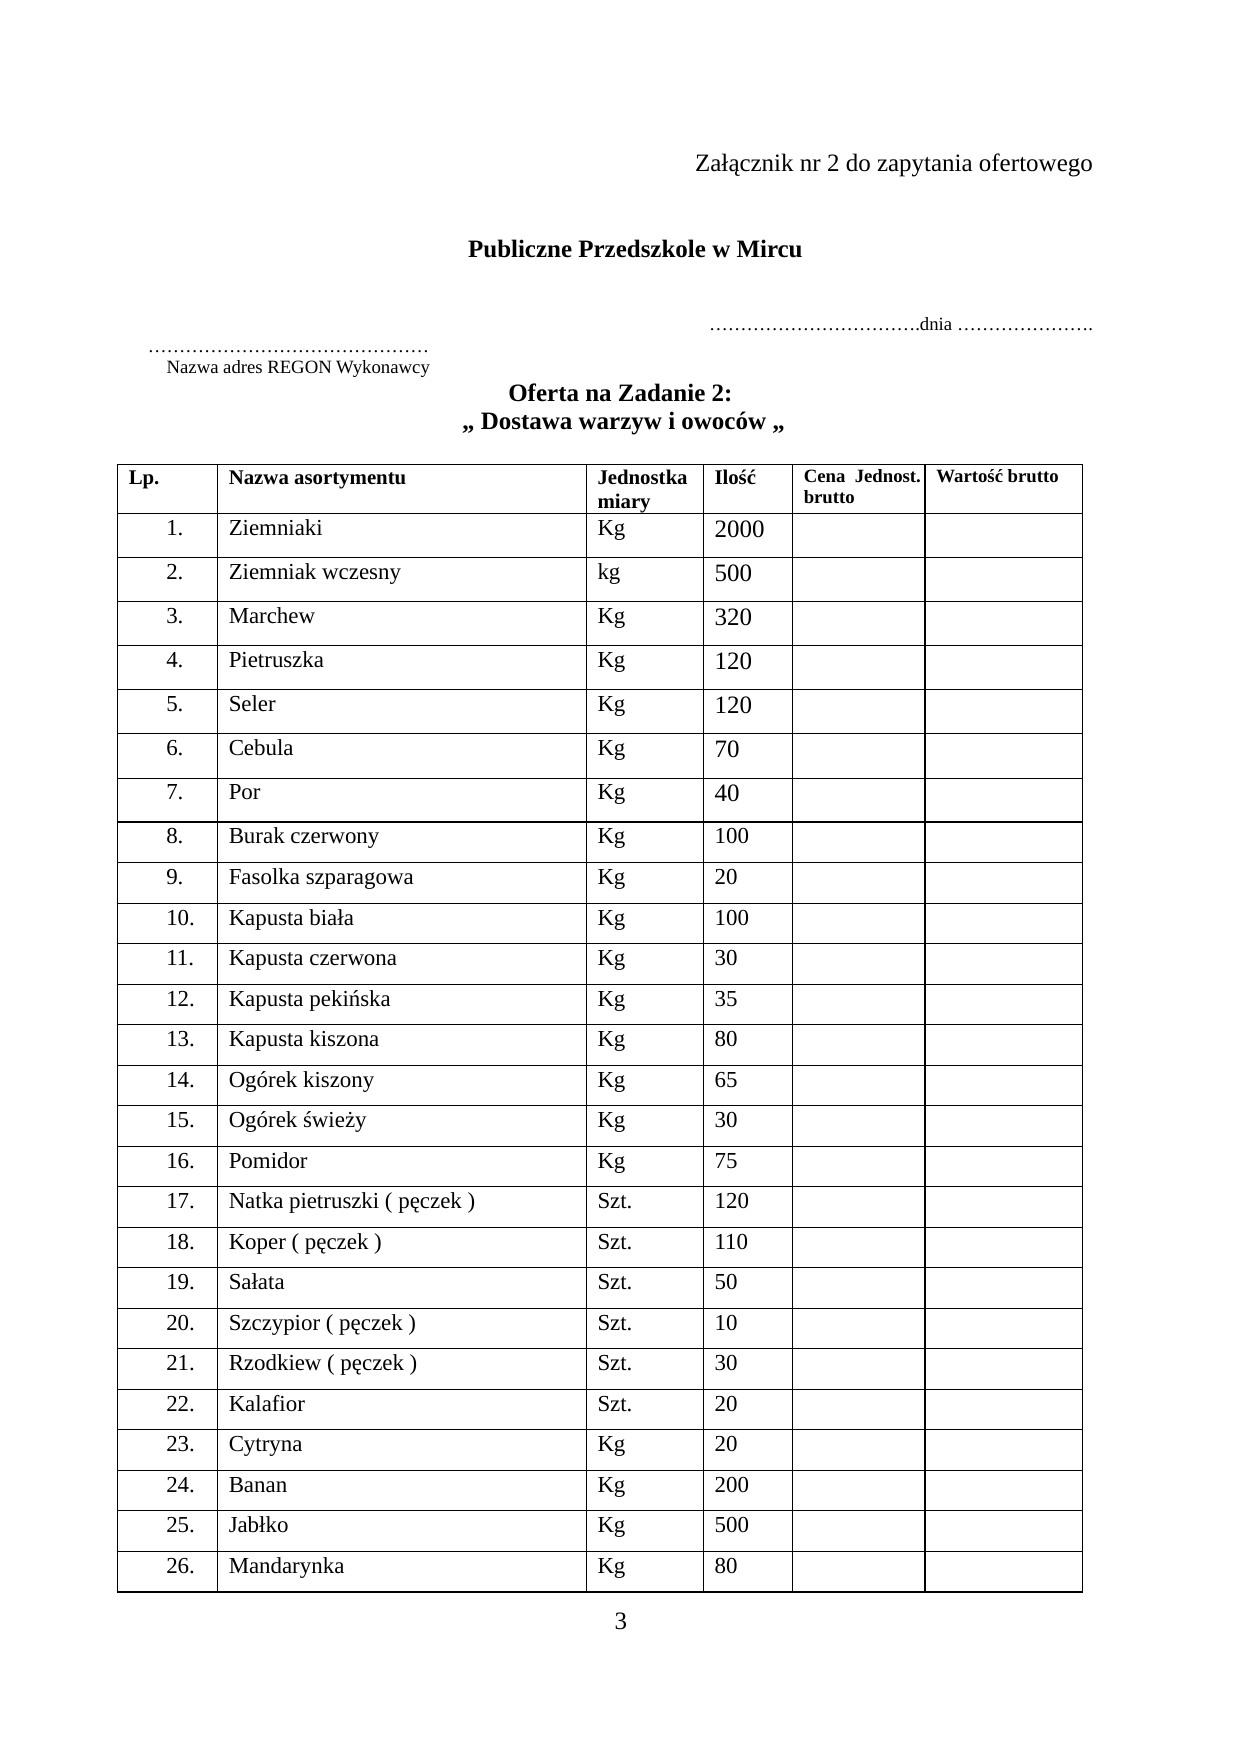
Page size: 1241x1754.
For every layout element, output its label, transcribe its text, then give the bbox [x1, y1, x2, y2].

table_cell [926, 944, 1082, 983]
table_cell Kg [587, 1471, 703, 1510]
table_cell [926, 734, 1082, 777]
table_cell [793, 690, 924, 733]
table_cell [926, 690, 1082, 733]
table_cell [118, 1106, 217, 1146]
table_cell Ogórek kiszony [218, 1066, 586, 1105]
table_cell Kg [587, 823, 703, 862]
table_cell Rzodkiew ( pęczek ) [218, 1349, 586, 1389]
table_header Nazwa asortymentu [218, 465, 586, 513]
table_cell 70 [704, 734, 792, 777]
text Oferta na Zadanie 2: [148, 378, 1093, 406]
table_cell kg [587, 558, 703, 601]
table_cell 30 [704, 1349, 792, 1389]
table_cell 65 [704, 1066, 792, 1105]
table_cell [926, 1268, 1082, 1308]
table_cell Szt. [587, 1390, 703, 1429]
table_cell [118, 602, 217, 645]
table_cell [926, 985, 1082, 1024]
table_cell Szt. [587, 1187, 703, 1227]
table_cell Banan [218, 1471, 586, 1510]
table_cell Szt. [587, 1228, 703, 1267]
table_cell [926, 1552, 1082, 1591]
table_cell [793, 1349, 924, 1389]
table_cell [118, 904, 217, 943]
table_cell Jabłko [218, 1511, 586, 1551]
table_header Lp. [118, 465, 217, 513]
table_cell Szt. [587, 1268, 703, 1308]
table_cell [793, 1147, 924, 1186]
table_cell Kg [587, 734, 703, 777]
table_cell Natka pietruszki ( pęczek ) [218, 1187, 586, 1227]
text …………………………….dnia …………………. [148, 313, 1093, 334]
table_cell [118, 1147, 217, 1186]
table_cell Kg [587, 904, 703, 943]
table_cell [793, 1268, 924, 1308]
table_cell [118, 985, 217, 1024]
table_cell [793, 863, 924, 902]
table_cell [926, 779, 1082, 821]
table_cell [926, 1430, 1082, 1470]
table_cell 500 [704, 1511, 792, 1551]
table_cell Cebula [218, 734, 586, 777]
table_cell [926, 514, 1082, 557]
table_cell [793, 1552, 924, 1591]
text „ Dostawa warzyw i owoców „ [148, 406, 1093, 435]
table_cell 500 [704, 558, 792, 601]
table_cell Pietruszka [218, 646, 586, 689]
table_cell [118, 514, 217, 557]
table_cell [926, 1349, 1082, 1389]
table_cell 20 [704, 1430, 792, 1470]
table_cell 40 [704, 779, 792, 821]
text Załącznik nr 2 do zapytania ofertowego [148, 148, 1093, 176]
table_cell 100 [704, 823, 792, 862]
table_cell Kg [587, 1066, 703, 1105]
table_cell [793, 646, 924, 689]
table_cell Kg [587, 1552, 703, 1591]
table_cell [118, 1349, 217, 1389]
table_cell Kapusta biała [218, 904, 586, 943]
table_cell [793, 1309, 924, 1348]
table_cell [793, 779, 924, 821]
table_cell [793, 734, 924, 777]
table_cell 100 [704, 904, 792, 943]
table_cell [926, 558, 1082, 601]
table_cell 120 [704, 646, 792, 689]
table_cell 320 [704, 602, 792, 645]
table_cell [793, 944, 924, 983]
table_cell Seler [218, 690, 586, 733]
table_cell Kg [587, 944, 703, 983]
table_cell [118, 1268, 217, 1308]
table_cell [793, 985, 924, 1024]
table_cell [926, 1390, 1082, 1429]
table_cell 20 [704, 863, 792, 902]
table_cell 20 [704, 1390, 792, 1429]
table_cell Kg [587, 646, 703, 689]
table_cell Marchew [218, 602, 586, 645]
table_cell Kapusta kiszona [218, 1025, 586, 1064]
table_cell [793, 823, 924, 862]
table_cell 30 [704, 944, 792, 983]
table_cell Fasolka szparagowa [218, 863, 586, 902]
table_cell 120 [704, 1187, 792, 1227]
table_cell [118, 1025, 217, 1064]
table_cell [926, 1511, 1082, 1551]
table_cell Pomidor [218, 1147, 586, 1186]
table_cell Kg [587, 690, 703, 733]
table_cell [118, 1066, 217, 1105]
table_cell [118, 1187, 217, 1227]
table_cell Kg [587, 1147, 703, 1186]
table_cell [793, 1025, 924, 1064]
table_cell Sałata [218, 1268, 586, 1308]
table_cell [926, 1309, 1082, 1348]
table_cell [926, 863, 1082, 902]
table_cell [926, 602, 1082, 645]
table_cell [926, 1106, 1082, 1146]
table_cell Kg [587, 1025, 703, 1064]
table_cell [118, 944, 217, 983]
table_cell [793, 1430, 924, 1470]
table_cell [118, 1430, 217, 1470]
table_cell [118, 1309, 217, 1348]
table_cell 2000 [704, 514, 792, 557]
text ……………………………………… [148, 334, 1093, 356]
table_cell [793, 1511, 924, 1551]
table_cell [926, 1147, 1082, 1186]
table_cell Kg [587, 985, 703, 1024]
table_cell [118, 779, 217, 821]
table_cell [118, 863, 217, 902]
table_cell [793, 558, 924, 601]
table_cell Kg [587, 1511, 703, 1551]
table_cell [926, 1228, 1082, 1267]
table_cell Kapusta czerwona [218, 944, 586, 983]
table_cell [926, 1066, 1082, 1105]
table_cell Ogórek świeży [218, 1106, 586, 1146]
table_cell [926, 1471, 1082, 1510]
table_cell 110 [704, 1228, 792, 1267]
table_header Wartość brutto [926, 465, 1082, 513]
table_cell Burak czerwony [218, 823, 586, 862]
table_cell Ziemniaki [218, 514, 586, 557]
table_cell [793, 1390, 924, 1429]
table_cell [118, 1228, 217, 1267]
table_cell Kg [587, 863, 703, 902]
table_cell Szczypior ( pęczek ) [218, 1309, 586, 1348]
table_header Jednostka miary [587, 465, 703, 513]
table_header Cena Jednost. brutto [793, 465, 924, 513]
table_cell [793, 1066, 924, 1105]
table_cell [118, 823, 217, 862]
table_cell [118, 690, 217, 733]
table_cell [118, 646, 217, 689]
table_cell [118, 734, 217, 777]
table_cell Kg [587, 1430, 703, 1470]
table_cell [926, 823, 1082, 862]
table_cell 10 [704, 1309, 792, 1348]
table_cell [118, 1511, 217, 1551]
table_cell [926, 904, 1082, 943]
table_cell 200 [704, 1471, 792, 1510]
table_cell Kapusta pekińska [218, 985, 586, 1024]
table_cell [793, 1106, 924, 1146]
table_cell 75 [704, 1147, 792, 1186]
table_cell [793, 1187, 924, 1227]
table_cell Kg [587, 779, 703, 821]
table_cell [118, 1471, 217, 1510]
table_cell [793, 1228, 924, 1267]
table_cell [926, 1025, 1082, 1064]
table_cell Kg [587, 602, 703, 645]
table_cell Szt. [587, 1349, 703, 1389]
table_cell 120 [704, 690, 792, 733]
table_cell [926, 1187, 1082, 1227]
table_header Ilość [704, 465, 792, 513]
table_cell [926, 646, 1082, 689]
table_cell 80 [704, 1552, 792, 1591]
table_cell 50 [704, 1268, 792, 1308]
table_cell Szt. [587, 1309, 703, 1348]
table_cell [793, 1471, 924, 1510]
table_cell [793, 602, 924, 645]
table_cell [118, 1552, 217, 1591]
table_cell Kg [587, 1106, 703, 1146]
table_cell 35 [704, 985, 792, 1024]
table_cell Cytryna [218, 1430, 586, 1470]
table_cell Kalafior [218, 1390, 586, 1429]
table_cell [118, 1390, 217, 1429]
table_cell [793, 514, 924, 557]
table_cell [118, 558, 217, 601]
table_cell 80 [704, 1025, 792, 1064]
table_cell Por [218, 779, 586, 821]
table_cell Koper ( pęczek ) [218, 1228, 586, 1267]
table_cell 30 [704, 1106, 792, 1146]
table_cell Kg [587, 514, 703, 557]
table_cell Ziemniak wczesny [218, 558, 586, 601]
text Nazwa adres REGON Wykonawcy [148, 356, 1093, 378]
text Publiczne Przedszkole w Mircu [148, 234, 1123, 263]
table_cell Mandarynka [218, 1552, 586, 1591]
table_cell [793, 904, 924, 943]
